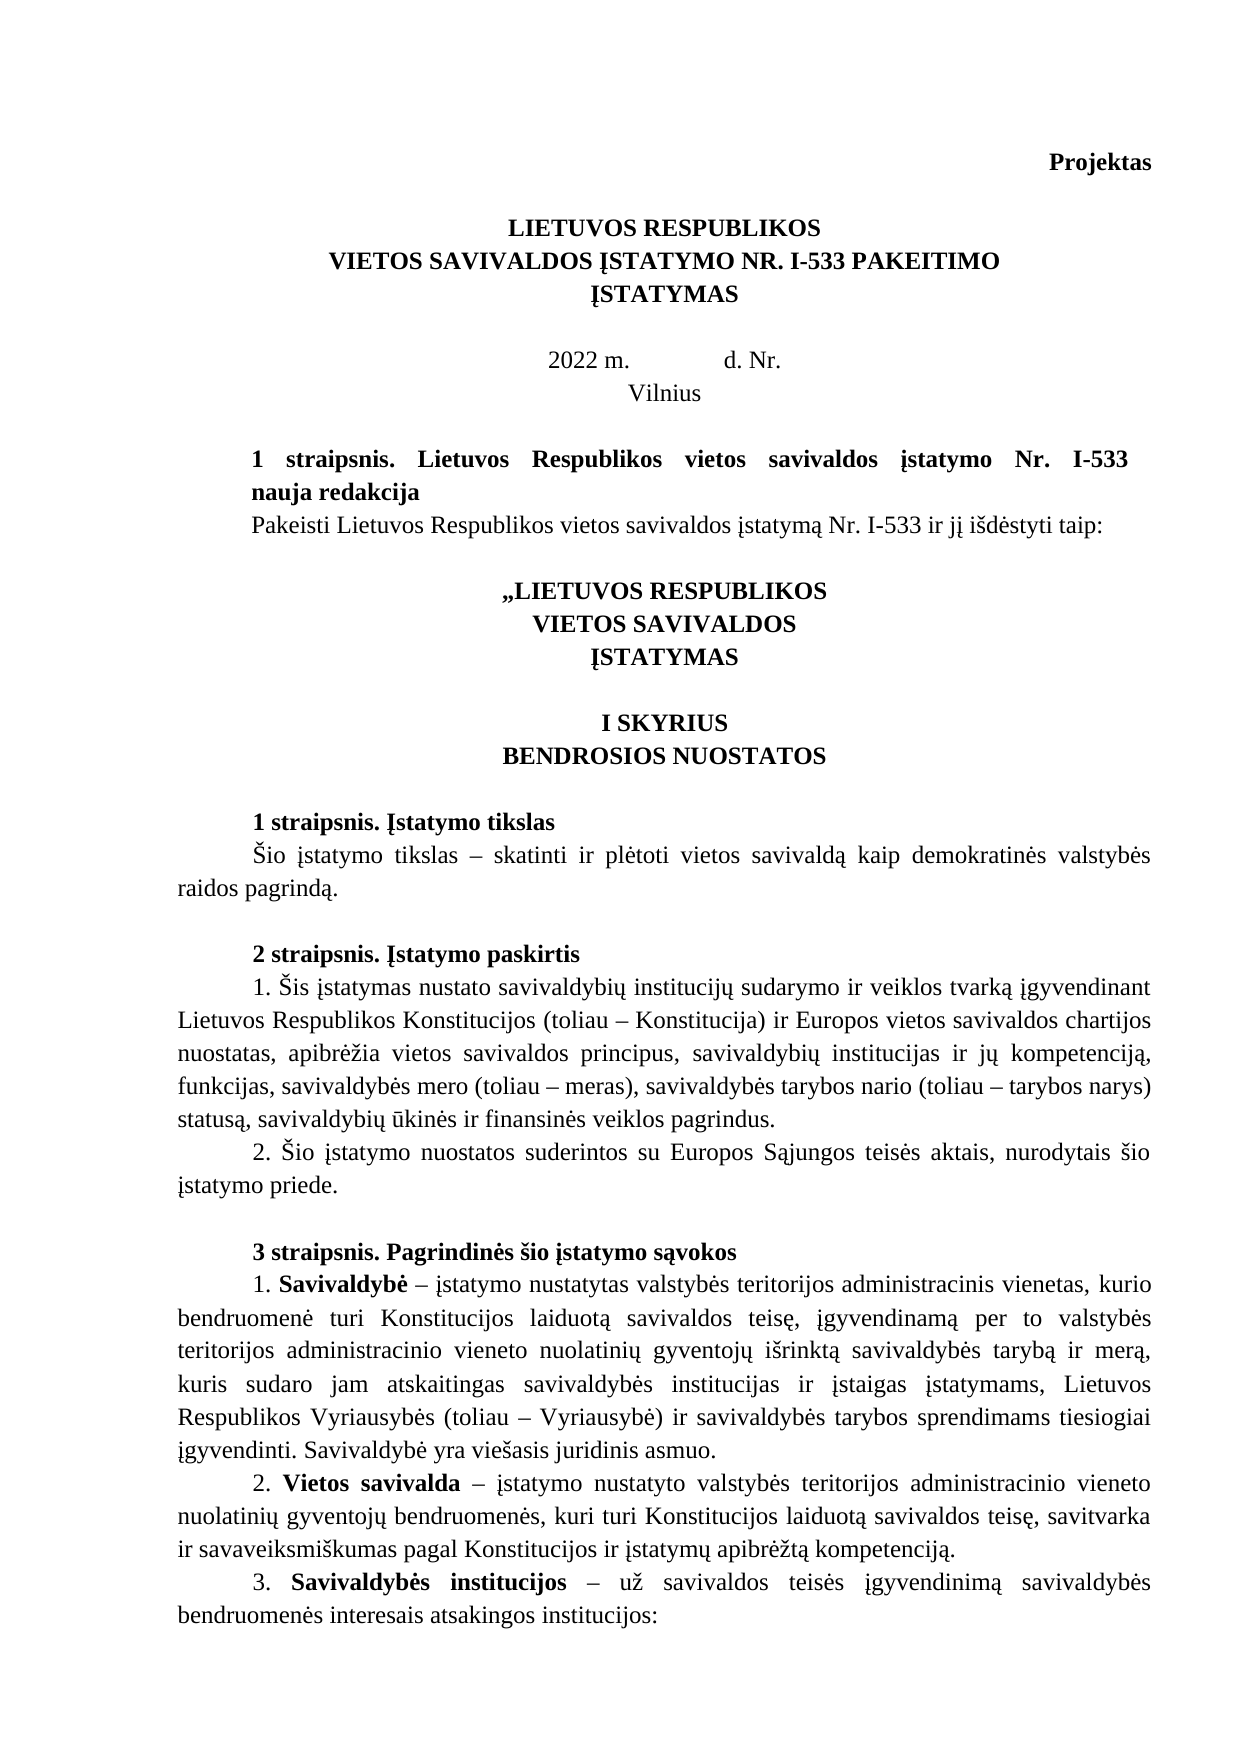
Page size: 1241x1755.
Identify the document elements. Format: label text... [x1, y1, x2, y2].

text BENDROSIOS NUOSTATOS [177, 741, 1152, 770]
text LIETUVOS RESPUBLIKOS [177, 213, 1152, 242]
text Vilnius [177, 378, 1152, 407]
text 1 straipsnis. Lietuvos Respublikos vietos savivaldos įstatymo Nr. I-533 nauja redakcija [251, 444, 1152, 506]
text 1. Šis įstatymas nustato savivaldybių institucijų sudarymo ir veiklos tvarką įgyvendinant Lietuvos Respublikos Konstitucijos (toliau – Konstitucija) ir Europos vietos savivaldos chartijos nuostatas, apibrėžia vietos savivaldos principus, savivaldybių institucijas ir jų kompetenciją, funkcijas, savivaldybės mero (toliau – meras), savivaldybės tarybos nario (toliau – tarybos narys) statusą, savivaldybių ūkinės ir finansinės veiklos pagrindus. [177, 972, 1152, 1133]
text I SKYRIUS [177, 708, 1152, 737]
text Pakeisti Lietuvos Respublikos vietos savivaldos įstatymą Nr. I-533 ir jį išdėstyti taip: [177, 510, 1152, 539]
text 3 straipsnis. Pagrindinės šio įstatymo sąvokos [177, 1237, 1152, 1265]
text VIETOS SAVIVALDOS [177, 609, 1152, 638]
text Šio įstatymo tikslas – skatinti ir plėtoti vietos savivaldą kaip demokratinės valstybės raidos pagrindą. [177, 840, 1152, 902]
text VIETOS SAVIVALDOS ĮSTATYMO NR. I-533 PAKEITIMO [177, 246, 1152, 275]
text 2. Vietos savivalda – įstatymo nustatyto valstybės teritorijos administracinio vieneto nuolatinių gyventojų bendruomenės, kuri turi Konstitucijos laiduotą savivaldos teisę, savitvarka ir savaveiksmiškumas pagal Konstitucijos ir įstatymų apibrėžtą kompetenciją. [177, 1468, 1152, 1562]
text ĮSTATYMAS [177, 279, 1152, 308]
text Projektas [177, 147, 1152, 176]
text ĮSTATYMAS [177, 642, 1152, 671]
text 3. Savivaldybės institucijos – už savivaldos teisės įgyvendinimą savivaldybės bendruomenės interesais atsakingos institucijos: [177, 1567, 1152, 1628]
text „LIETUVOS RESPUBLIKOS [177, 576, 1152, 605]
text 1 straipsnis. Įstatymo tikslas [177, 807, 1152, 836]
text 1. Savivaldybė – įstatymo nustatytas valstybės teritorijos administracinis vienetas, kurio bendruomenė turi Konstitucijos laiduotą savivaldos teisę, įgyvendinamą per to valstybės teritorijos administracinio vieneto nuolatinių gyventojų išrinktą savivaldybės tarybą ir merą, kuris sudaro jam atskaitingas savivaldybės institucijas ir įstaigas įstatymams, Lietuvos Respublikos Vyriausybės (toliau – Vyriausybė) ir savivaldybės tarybos sprendimams tiesiogiai įgyvendinti. Savivaldybė yra viešasis juridinis asmuo. [177, 1269, 1152, 1463]
text 2 straipsnis. Įstatymo paskirtis [177, 939, 1152, 968]
text 2022 m. d. Nr. [177, 345, 1152, 374]
text 2. Šio įstatymo nuostatos suderintos su Europos Sąjungos teisės aktais, nurodytais šio įstatymo priede. [177, 1137, 1152, 1199]
